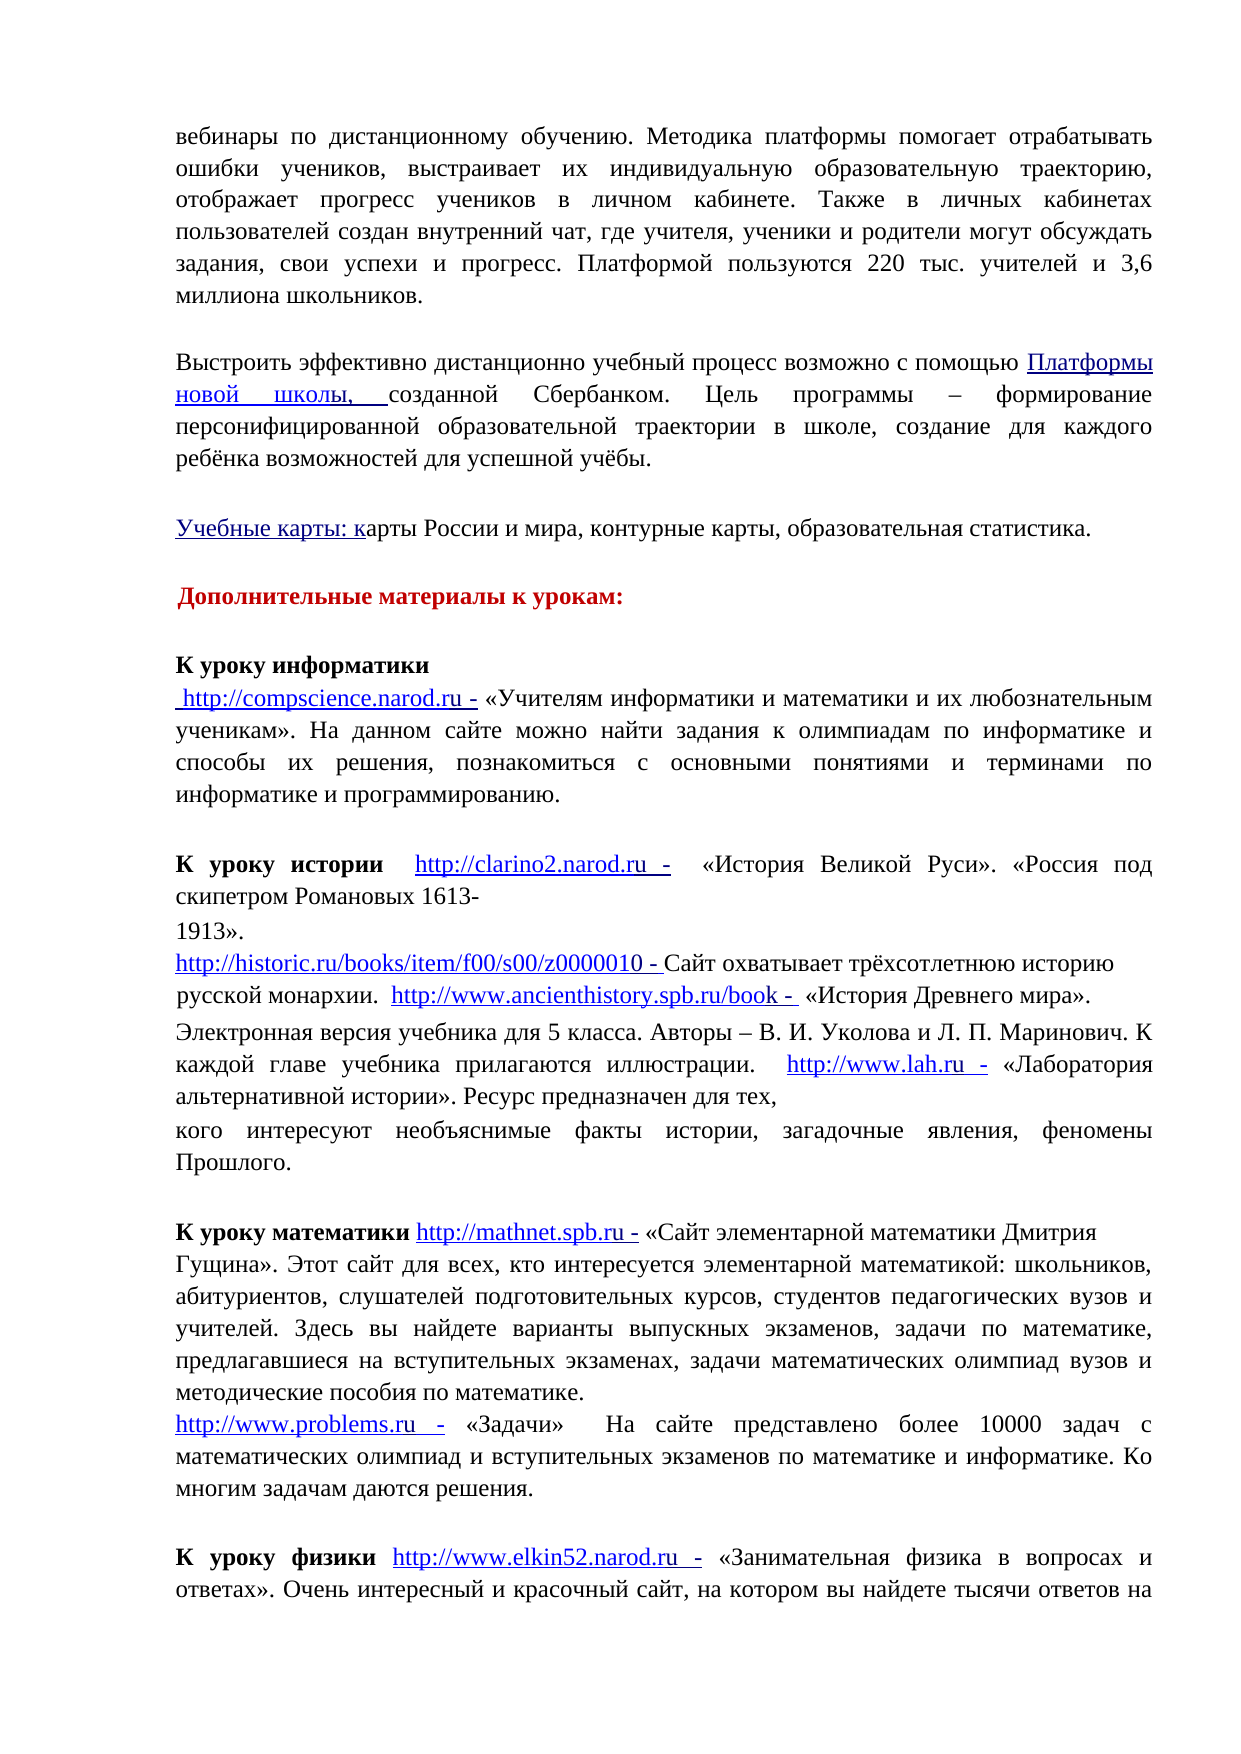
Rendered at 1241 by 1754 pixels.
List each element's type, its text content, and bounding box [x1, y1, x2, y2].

text вебинары по дистанционному обучению. Методика платформы помогает отрабатывать ошибки учеников, выстраивает их индивидуальную образовательную траекторию, отображает прогресс учеников в личном кабинете. Также в личных кабинетах пользователей создан внутренний чат, где учителя, ученики и родители могут обсуждать задания, свои успехи и прогресс. Платформой пользуются 220 тыс. учителей и 3,6 миллиона школьников. [175, 121, 1153, 309]
text К уроку истории http://clarino2.narod.ru - «История Великой Руси». «Россия под скипетром Романовых 1613- [175, 849, 1153, 910]
text К уроку математики http://mathnet.spb.ru - «Сайт элементарной математики Дмитрия [175, 1217, 1153, 1246]
text К уроку физики http://www.elkin52.narod.ru - «Занимательная физика в вопросах и ответах». Очень интересный и красочный сайт, на котором вы найдете тысячи ответов на [175, 1542, 1153, 1603]
text 1913». [175, 916, 1153, 944]
text кого интересуют необъяснимые факты истории, загадочные явления, феномены Прошлого. [175, 1116, 1153, 1176]
text http://www.problems.ru - «Задачи» На сайте представлено более 10000 задач с математических олимпиад и вступительных экзаменов по математике и информатике. Ко многим задачам даются решения. [175, 1409, 1153, 1501]
text http://historic.ru/books/item/f00/s00/z0000010 - Сайт охватывает трёхсотлетнюю историю русской монархии. http://www.ancienthistory.spb.ru/book - «История Древнего мира». [175, 948, 1157, 1009]
text Выстроить эффективно дистанционно учебный процесс возможно с помощью Платформы новой школы, созданной Сбербанком. Цель программы – формирование персонифицированной образовательной траектории в школе, создание для каждого ребёнка возможностей для успешной учёбы. [175, 347, 1153, 472]
text Гущина». Этот сайт для всех, кто интересуется элементарной математикой: школьников, абитуриентов, слушателей подготовительных курсов, студентов педагогических вузов и учителей. Здесь вы найдете варианты выпускных экзаменов, задачи по математике, предлагавшиеся на вступительных экзаменах, задачи математических олимпиад вузов и методические пособия по математике. [175, 1249, 1153, 1405]
text Дополнительные материалы к урокам: [177, 581, 1158, 610]
text Учебные карты: карты России и мира, контурные карты, образовательная статистика. [175, 513, 1153, 542]
subtitle К уроку информатики [175, 650, 1158, 679]
text Электронная версия учебника для 5 класса. Авторы – В. И. Уколова и Л. П. Маринович. К каждой главе учебника прилагаются иллюстрации. http://www.lah.ru - «Лаборатория альтернативной истории». Ресурс предназначен для тех, [175, 1017, 1153, 1109]
text http://compscience.narod.ru - «Учителям информатики и математики и их любознательным ученикам». На данном сайте можно найти задания к олимпиадам по информатике и способы их решения, познакомиться с основными понятиями и терминами по информатике и программированию. [175, 683, 1153, 808]
